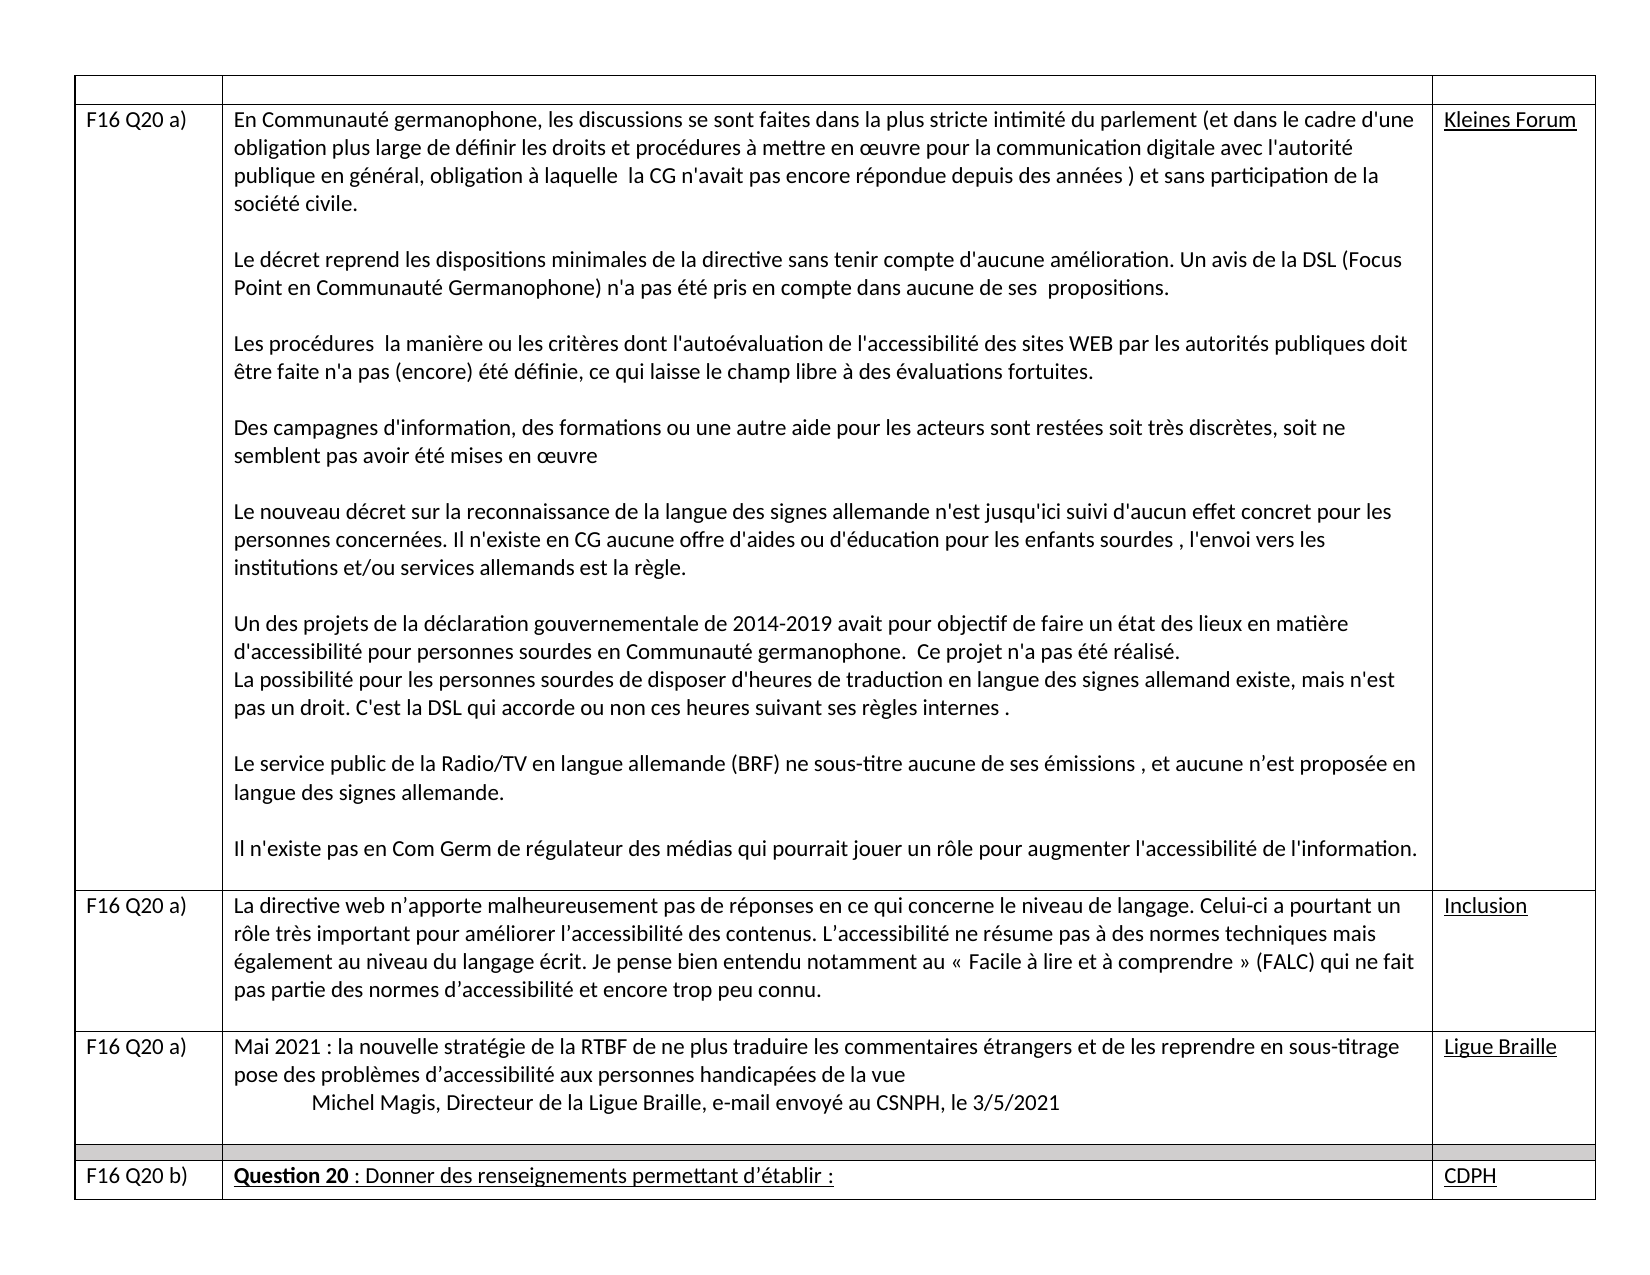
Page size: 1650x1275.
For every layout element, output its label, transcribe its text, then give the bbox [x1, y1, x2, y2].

table_cell [76, 76, 222, 104]
table_cell Inclusion [1433, 891, 1595, 1031]
table_cell [223, 1145, 1432, 1160]
table_cell F16 Q20 b) [76, 1161, 222, 1199]
table_cell Kleines Forum [1433, 105, 1595, 890]
table_cell F16 Q20 a) [76, 105, 222, 890]
table_cell Ligue Braille [1433, 1032, 1595, 1144]
table_cell F16 Q20 a) [76, 1032, 222, 1144]
table_cell La directive web n’apporte malheureusement pas de réponses en ce qui concerne le niveau de langage. Celui-ci a pourtant un rôle très important pour améliorer l’accessibilité des contenus. L’accessibilité ne résume pas à des normes techniques mais également au niveau du langage écrit. Je pense bien entendu notamment au « Facile à lire et à comprendre » (FALC) qui ne fait pas partie des normes d’accessibilité et encore trop peu connu. [223, 891, 1432, 1031]
table_cell Mai 2021 : la nouvelle stratégie de la RTBF de ne plus traduire les commentaires étrangers et de les reprendre en sous-titrage pose des problèmes d’accessibilité aux personnes handicapées de la vue Michel Magis, Directeur de la Ligue Braille, e-mail envoyé au CSNPH, le 3/5/2021 [223, 1032, 1432, 1144]
table_cell [223, 76, 1432, 104]
table_cell [1433, 1145, 1595, 1160]
table_cell [76, 1145, 222, 1160]
table_cell F16 Q20 a) [76, 891, 222, 1031]
table_cell Question 20 : Donner des renseignements permettant d’établir : [223, 1161, 1432, 1199]
table_cell En Communauté germanophone, les discussions se sont faites dans la plus stricte intimité du parlement (et dans le cadre d'une obligation plus large de définir les droits et procédures à mettre en œuvre pour la communication digitale avec l'autorité publique en général, obligation à laquelle la CG n'avait pas encore répondue depuis des années ) et sans participation de la société civile. Le décret reprend les dispositions minimales de la directive sans tenir compte d'aucune amélioration. Un avis de la DSL (Focus Point en Communauté Germanophone) n'a pas été pris en compte dans aucune de ses propositions. Les procédures la manière ou les critères dont l'autoévaluation de l'accessibilité des sites WEB par les autorités publiques doit être faite n'a pas (encore) été définie, ce qui laisse le champ libre à des évaluations fortuites. Des campagnes d'information, des formations ou une autre aide pour les acteurs sont restées soit très discrètes, soit ne semblent pas avoir été mises en œuvre Le nouveau décret sur la reconnaissance de la langue des signes allemande n'est jusqu'ici suivi d'aucun effet concret pour les personnes concernées. Il n'existe en CG aucune offre d'aides ou d'éducation pour les enfants sourdes , l'envoi vers les institutions et/ou services allemands est la règle. Un des projets de la déclaration gouvernementale de 2014-2019 avait pour objectif de faire un état des lieux en matière d'accessibilité pour personnes sourdes en Communauté germanophone. Ce projet n'a pas été réalisé. La possibilité pour les personnes sourdes de disposer d'heures de traduction en langue des signes allemand existe, mais n'est pas un droit. C'est la DSL qui accorde ou non ces heures suivant ses règles internes . Le service public de la Radio/TV en langue allemande (BRF) ne sous-titre aucune de ses émissions , et aucune n’est proposée en langue des signes allemande. Il n'existe pas en Com Germ de régulateur des médias qui pourrait jouer un rôle pour augmenter l'accessibilité de l'information. [223, 105, 1432, 890]
table_cell [1433, 76, 1595, 104]
table_cell CDPH [1433, 1161, 1595, 1199]
